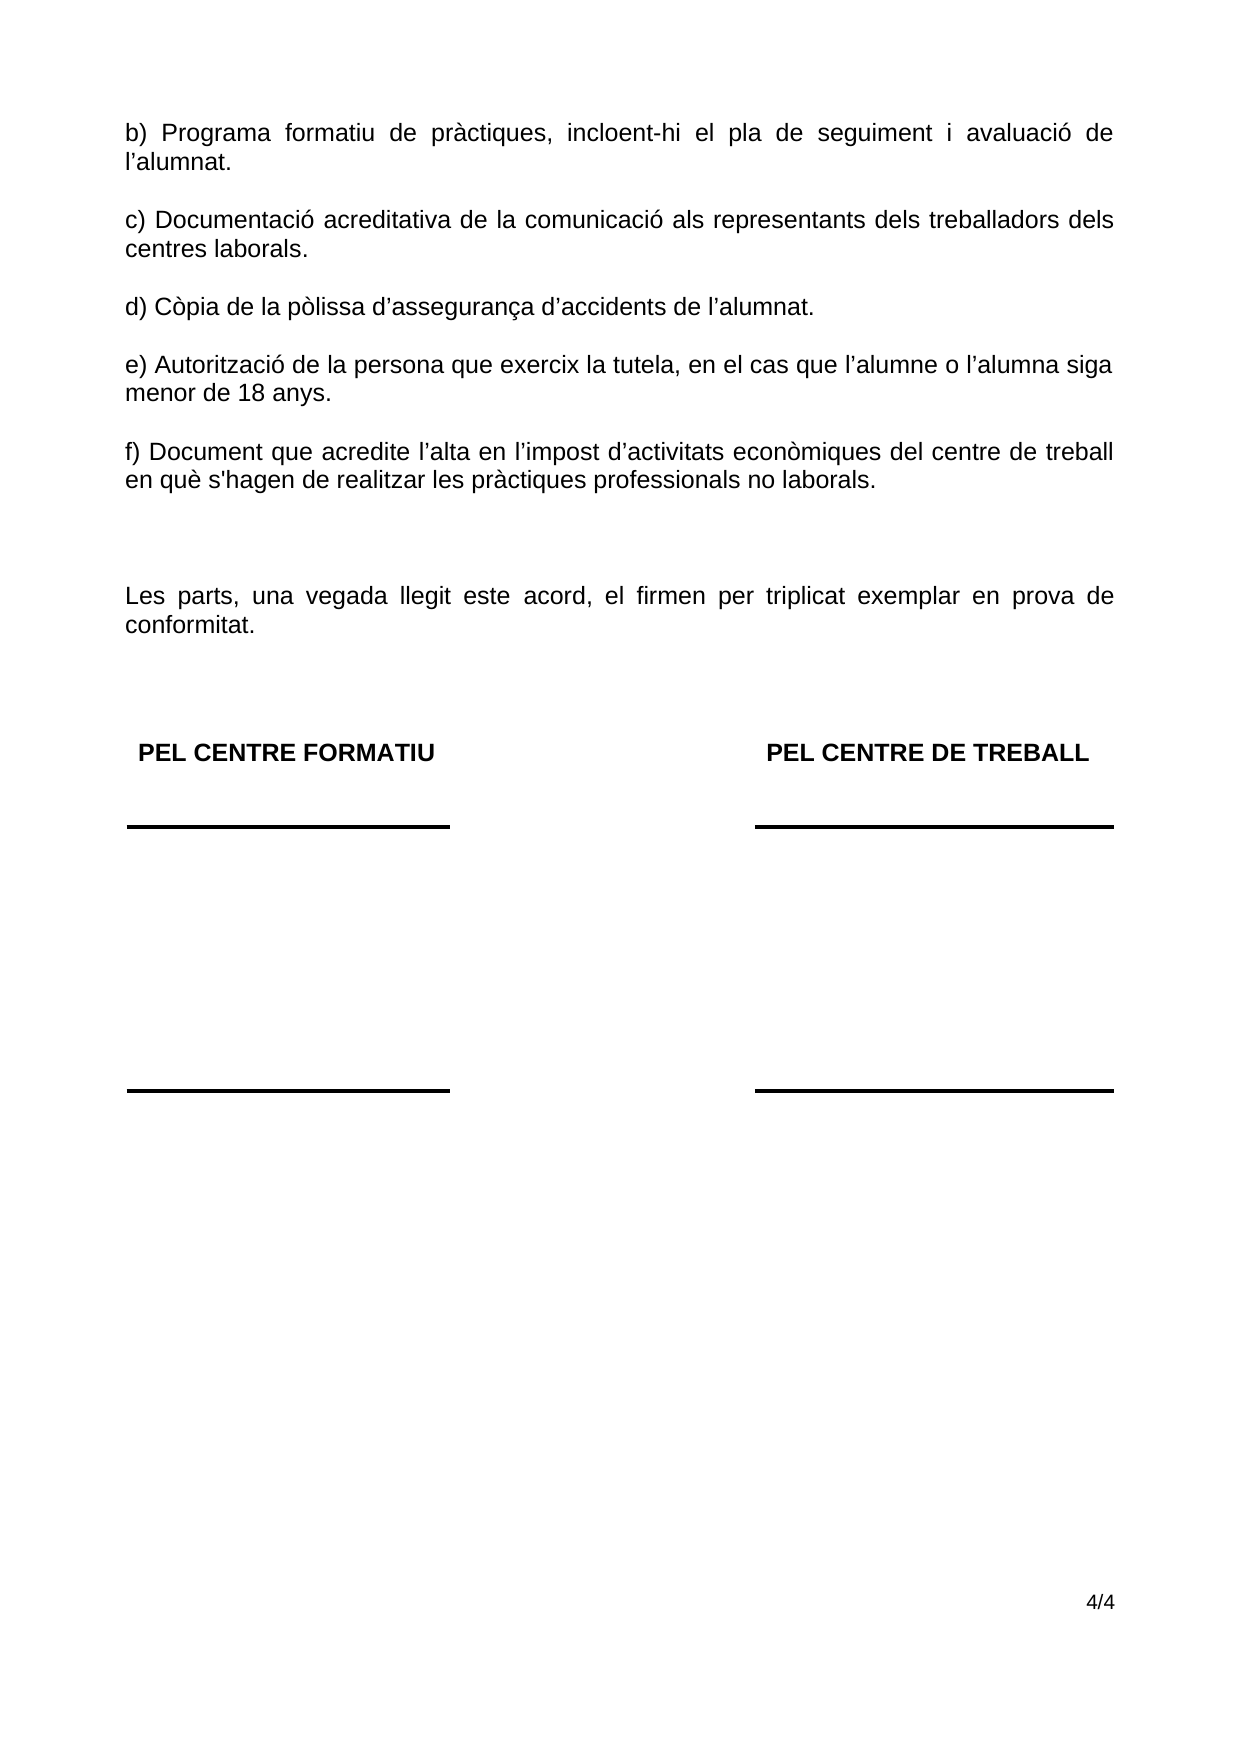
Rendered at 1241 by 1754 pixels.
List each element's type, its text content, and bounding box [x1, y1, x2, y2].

table_cell [755, 829, 1114, 1089]
text f) Document que acredite l’alta en l’impost d’activitats econòmiques del centre de treball en què s'hagen de realitzar les pràctiques professionals no laborals. [125, 436, 1115, 494]
table_cell [450, 825, 755, 1089]
table_header PEL CENTRE DE TREBALL [755, 738, 1114, 824]
text e) Autorització de la persona que exercix la tutela, en el cas que l’alumne o l’alumna siga menor de 18 anys. [125, 350, 1115, 407]
table_header [450, 738, 755, 824]
table_header PEL CENTRE FORMATIU [127, 738, 450, 824]
list c) Documentació acreditativa de la comunicació als representants dels treballadors dels centres laborals. [125, 205, 1115, 262]
text Les parts, una vegada llegit este acord, el firmen per triplicat exemplar en prova de conformitat. [125, 581, 1115, 639]
text b) Programa formatiu de pràctiques, incloent-hi el pla de seguiment i avaluació de l’alumnat. [125, 118, 1115, 176]
list d) Còpia de la pòlissa d’assegurança d’accidents de l’alumnat. [125, 292, 1115, 320]
table_cell [127, 829, 450, 1089]
